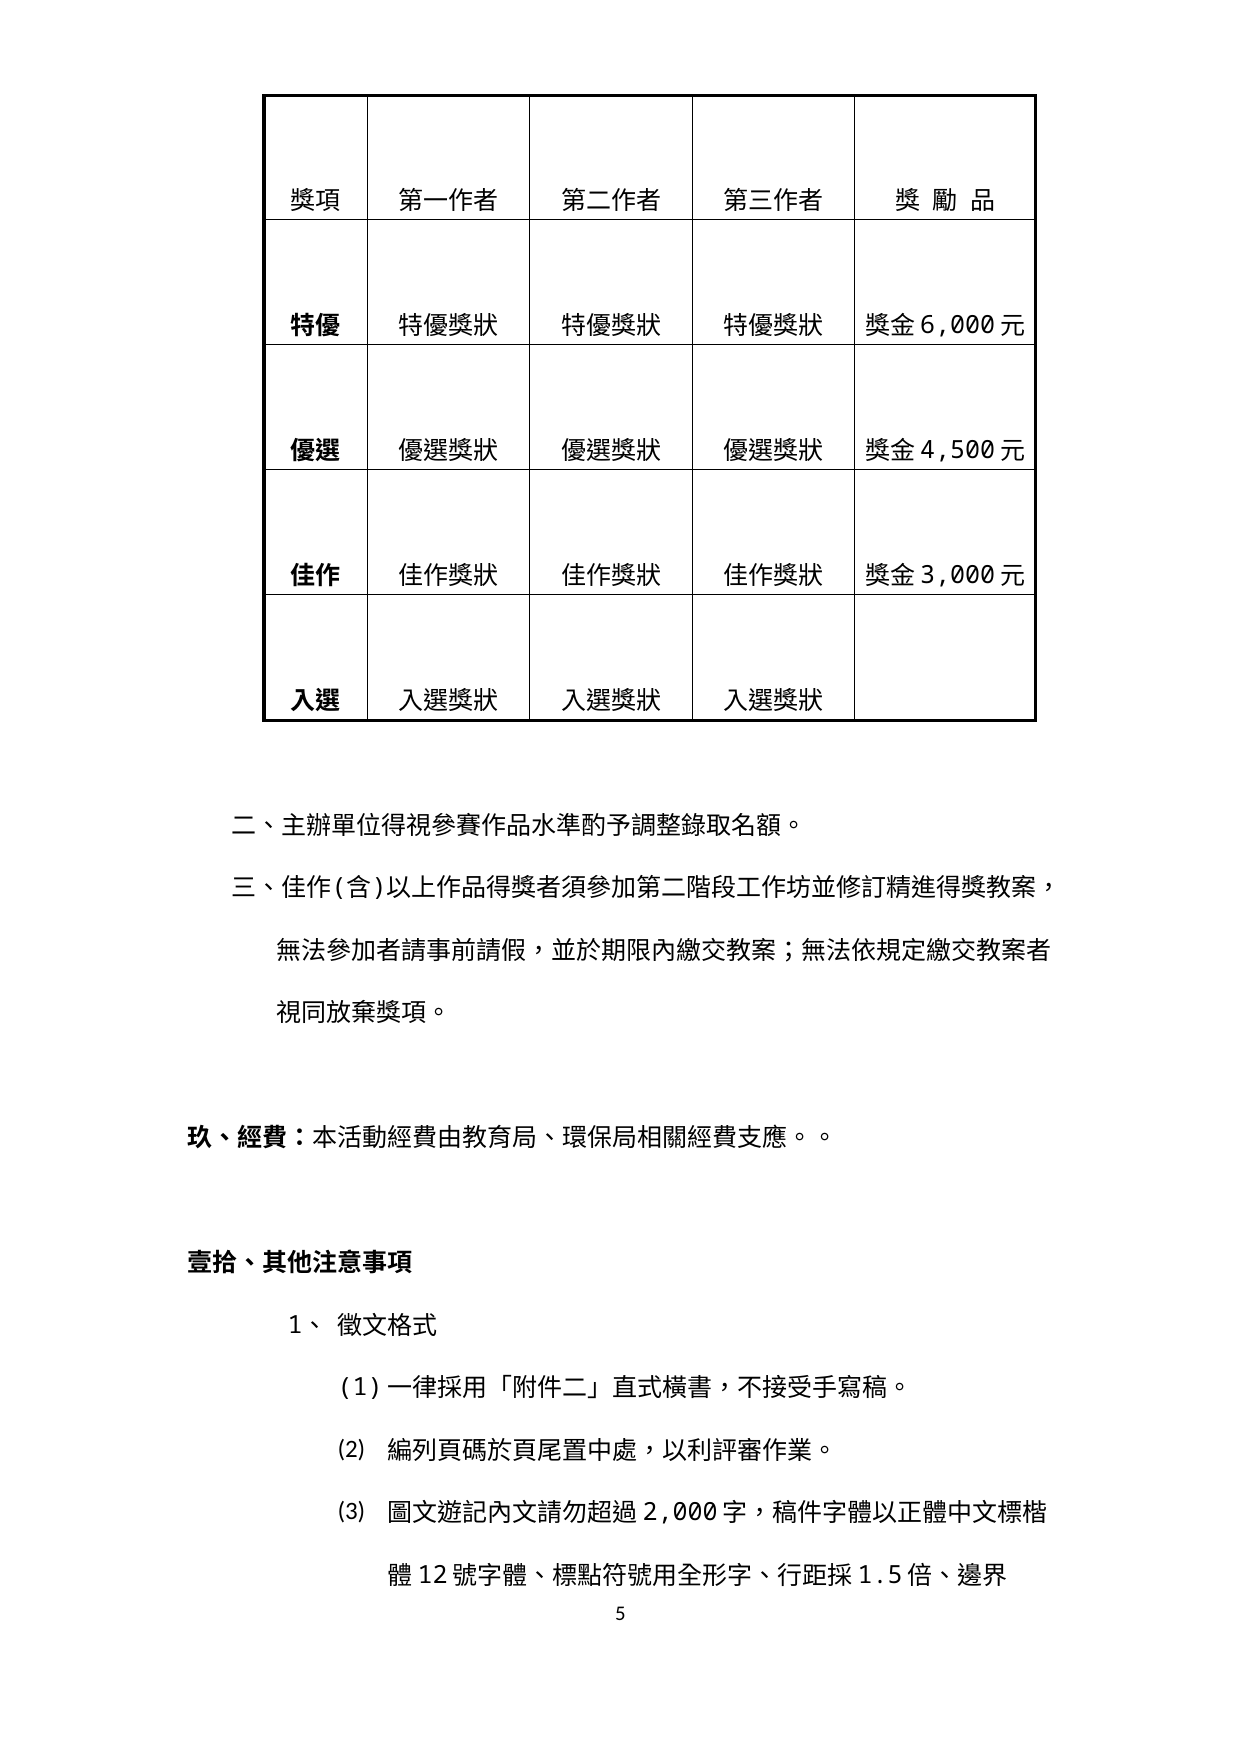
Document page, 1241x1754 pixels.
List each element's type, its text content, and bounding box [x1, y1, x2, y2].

table_cell 獎金3,000元 [855, 470, 1034, 594]
table_cell 入選獎狀 [530, 595, 692, 719]
table_cell 獎金4,500元 [855, 345, 1034, 469]
table_cell 入選獎狀 [368, 595, 529, 719]
table_header 獎 勵 品 [855, 97, 1034, 219]
table_cell 入選 [266, 595, 367, 719]
list 徵文格式 [287, 1282, 1053, 1344]
text 三、佳作(含)以上作品得獎者須參加第二階段工作坊並修訂精進得獎教案，無法參加者請事前請假，並於期限內繳交教案；無法依規定繳交教案者視同放棄獎項。 [231, 844, 1053, 1032]
table_cell 獎金6,000元 [855, 220, 1034, 344]
table_cell 優選獎狀 [368, 345, 529, 469]
text 壹拾、其他注意事項 [187, 1219, 1053, 1282]
table_header 第三作者 [693, 97, 854, 219]
table_cell 佳作獎狀 [693, 470, 854, 594]
table_header 第一作者 [368, 97, 529, 219]
list 編列頁碼於頁尾置中處，以利評審作業。 [337, 1407, 1053, 1469]
table_cell 優選獎狀 [530, 345, 692, 469]
table_cell 特優 [266, 220, 367, 344]
table_cell 特優獎狀 [530, 220, 692, 344]
table_cell 佳作 [266, 470, 367, 594]
table_cell 特優獎狀 [368, 220, 529, 344]
table_cell 入選獎狀 [693, 595, 854, 719]
table_cell 佳作獎狀 [530, 470, 692, 594]
text 玖、經費：本活動經費由教育局、環保局相關經費支應。。 [187, 1094, 1053, 1157]
list 圖文遊記內文請勿超過2,000字，稿件字體以正體中文標楷體12號字體、標點符號用全形字、行距採1.5倍、邊界 [337, 1469, 1053, 1594]
table_header 獎項 [266, 97, 367, 219]
table_header 第二作者 [530, 97, 692, 219]
list 一律採用「附件二」直式橫書，不接受手寫稿。 [337, 1344, 1053, 1407]
table_cell 優選 [266, 345, 367, 469]
table_cell 優選獎狀 [693, 345, 854, 469]
text 二、主辦單位得視參賽作品水準酌予調整錄取名額。 [231, 782, 1053, 844]
table_cell 佳作獎狀 [368, 470, 529, 594]
table_cell 特優獎狀 [693, 220, 854, 344]
table_cell [855, 595, 1034, 719]
